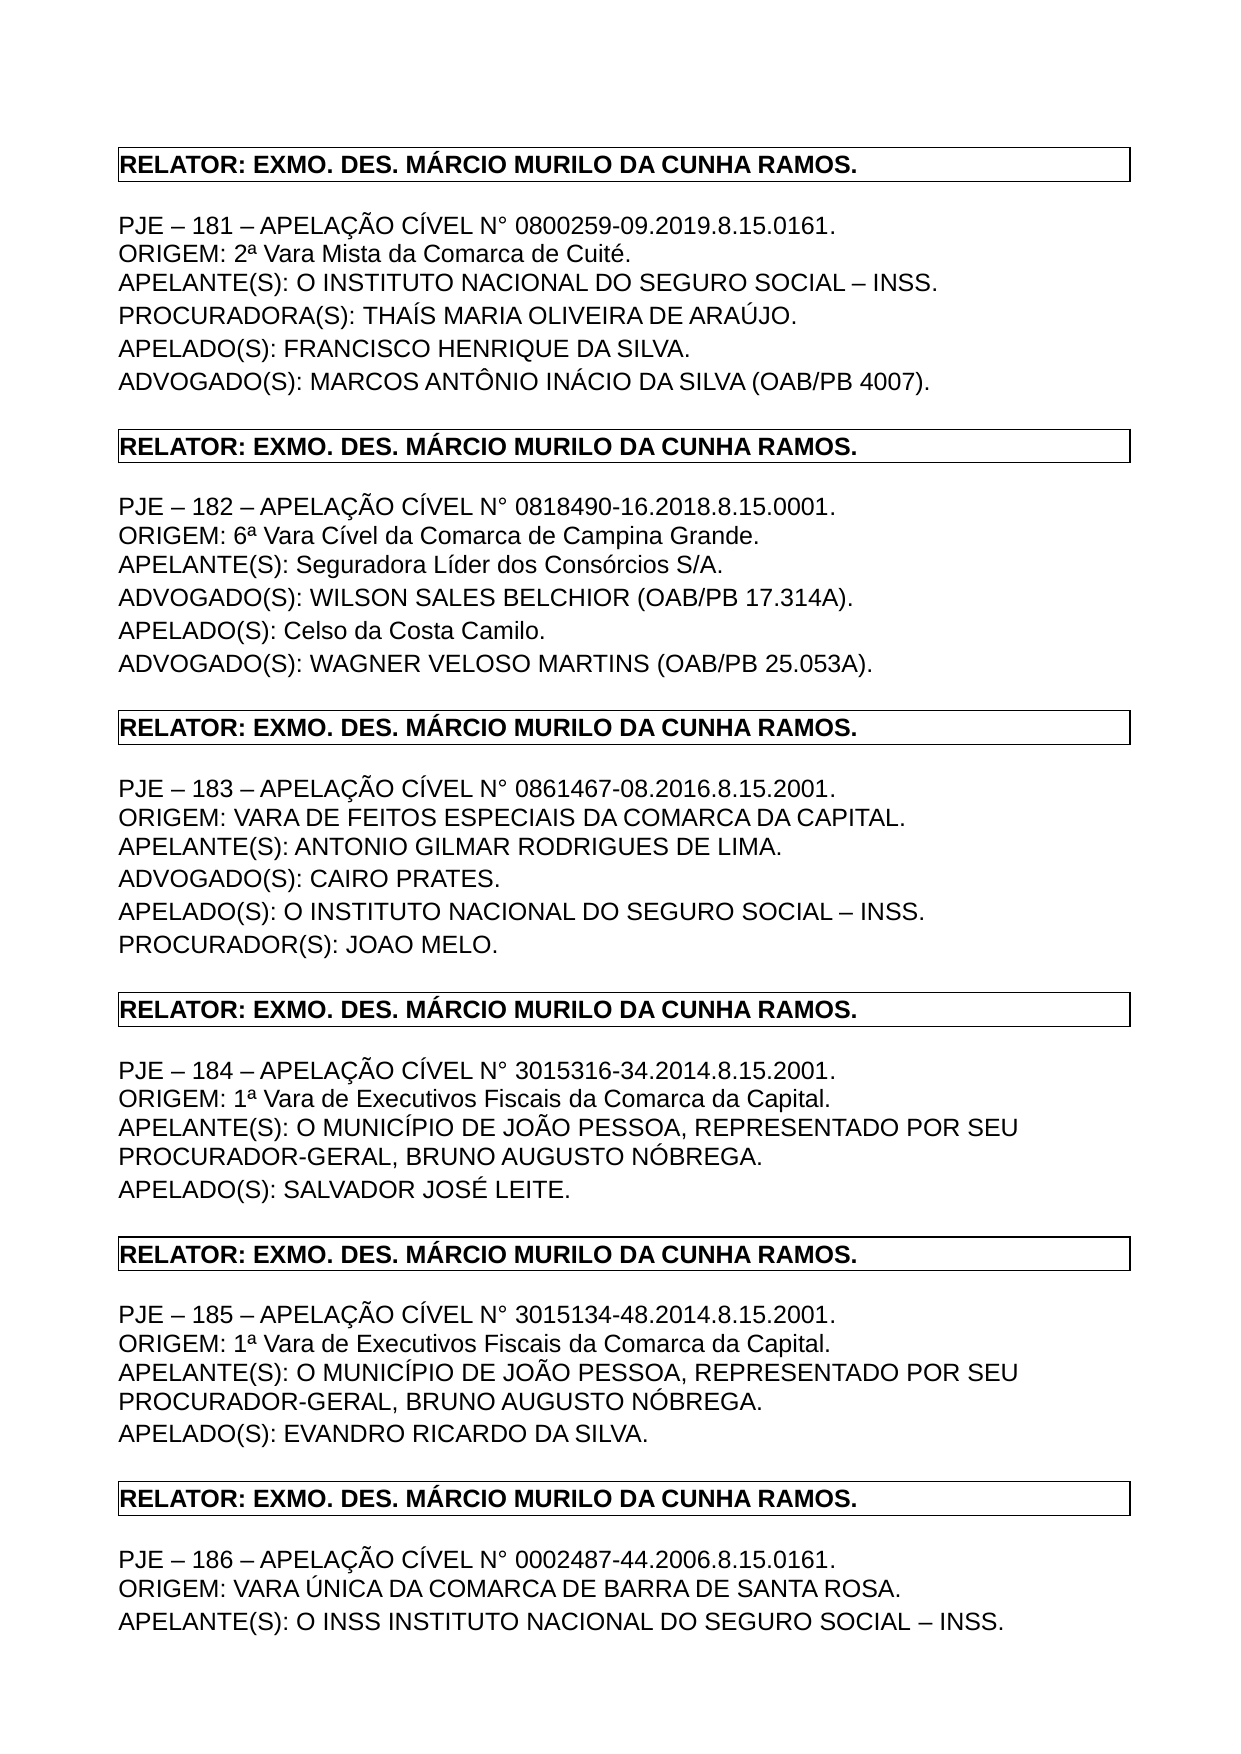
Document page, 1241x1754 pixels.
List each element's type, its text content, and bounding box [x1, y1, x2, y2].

text ADVOGADO(S): CAIRO PRATES. [118, 864, 1131, 893]
text APELANTE(S): Seguradora Líder dos Consórcios S/A. [118, 550, 1122, 578]
text APELADO(S): O INSTITUTO NACIONAL DO SEGURO SOCIAL – INSS. [118, 897, 1131, 926]
text PJE – 181 – APELAÇÃO CÍVEL N° 0800259-09.2019.8.15.0161. [118, 211, 1122, 239]
text APELADO(S): Celso da Costa Camilo. [118, 616, 1131, 644]
text ADVOGADO(S): MARCOS ANTÔNIO INÁCIO DA SILVA (OAB/PB 4007). [118, 367, 1131, 396]
text PROCURADOR(S): JOAO MELO. [118, 930, 1131, 959]
text RELATOR: EXMO. DES. MÁRCIO MURILO DA CUNHA RAMOS. [119, 148, 1129, 181]
text RELATOR: EXMO. DES. MÁRCIO MURILO DA CUNHA RAMOS. [119, 1238, 1129, 1270]
text APELADO(S): SALVADOR JOSÉ LEITE. [118, 1175, 1131, 1203]
text ADVOGADO(S): WILSON SALES BELCHIOR (OAB/PB 17.314A). [118, 583, 1131, 611]
text RELATOR: EXMO. DES. MÁRCIO MURILO DA CUNHA RAMOS. [119, 711, 1129, 744]
text PROCURADORA(S): THAÍS MARIA OLIVEIRA DE ARAÚJO. [118, 301, 1131, 330]
text APELANTE(S): O INSS INSTITUTO NACIONAL DO SEGURO SOCIAL – INSS. [118, 1606, 1131, 1635]
text PJE – 186 – APELAÇÃO CÍVEL N° 0002487-44.2006.8.15.0161. [118, 1545, 1122, 1573]
text ORIGEM: VARA ÚNICA DA COMARCA DE BARRA DE SANTA ROSA. [118, 1573, 1122, 1602]
text ORIGEM: 1ª Vara de Executivos Fiscais da Comarca da Capital. [118, 1084, 1122, 1113]
text ORIGEM: 2ª Vara Mista da Comarca de Cuité. [118, 239, 1122, 268]
text PJE – 182 – APELAÇÃO CÍVEL N° 0818490-16.2018.8.15.0001. [118, 492, 1122, 521]
text PJE – 184 – APELAÇÃO CÍVEL N° 3015316-34.2014.8.15.2001. [118, 1056, 1122, 1084]
text ORIGEM: 6ª Vara Cível da Comarca de Campina Grande. [118, 521, 1122, 550]
text APELANTE(S): ANTONIO GILMAR RODRIGUES DE LIMA. [118, 831, 1122, 860]
text RELATOR: EXMO. DES. MÁRCIO MURILO DA CUNHA RAMOS. [119, 1482, 1129, 1515]
text RELATOR: EXMO. DES. MÁRCIO MURILO DA CUNHA RAMOS. [119, 993, 1129, 1026]
text ADVOGADO(S): WAGNER VELOSO MARTINS (OAB/PB 25.053A). [118, 648, 1131, 677]
text APELADO(S): FRANCISCO HENRIQUE DA SILVA. [118, 334, 1131, 363]
text APELANTE(S): O MUNICÍPIO DE JOÃO PESSOA, REPRESENTADO POR SEU PROCURADOR-GERAL, BRUNO AUGUSTO NÓBREGA. [118, 1113, 1122, 1171]
text PJE – 185 – APELAÇÃO CÍVEL N° 3015134-48.2014.8.15.2001. [118, 1300, 1122, 1329]
text RELATOR: EXMO. DES. MÁRCIO MURILO DA CUNHA RAMOS. [119, 430, 1129, 462]
text APELADO(S): EVANDRO RICARDO DA SILVA. [118, 1419, 1131, 1448]
text ORIGEM: VARA DE FEITOS ESPECIAIS DA COMARCA DA CAPITAL. [118, 803, 1122, 831]
text APELANTE(S): O INSTITUTO NACIONAL DO SEGURO SOCIAL – INSS. [118, 268, 1122, 297]
text PJE – 183 – APELAÇÃO CÍVEL N° 0861467-08.2016.8.15.2001. [118, 774, 1122, 803]
text APELANTE(S): O MUNICÍPIO DE JOÃO PESSOA, REPRESENTADO POR SEU PROCURADOR-GERAL, BRUNO AUGUSTO NÓBREGA. [118, 1358, 1122, 1415]
text ORIGEM: 1ª Vara de Executivos Fiscais da Comarca da Capital. [118, 1329, 1122, 1358]
